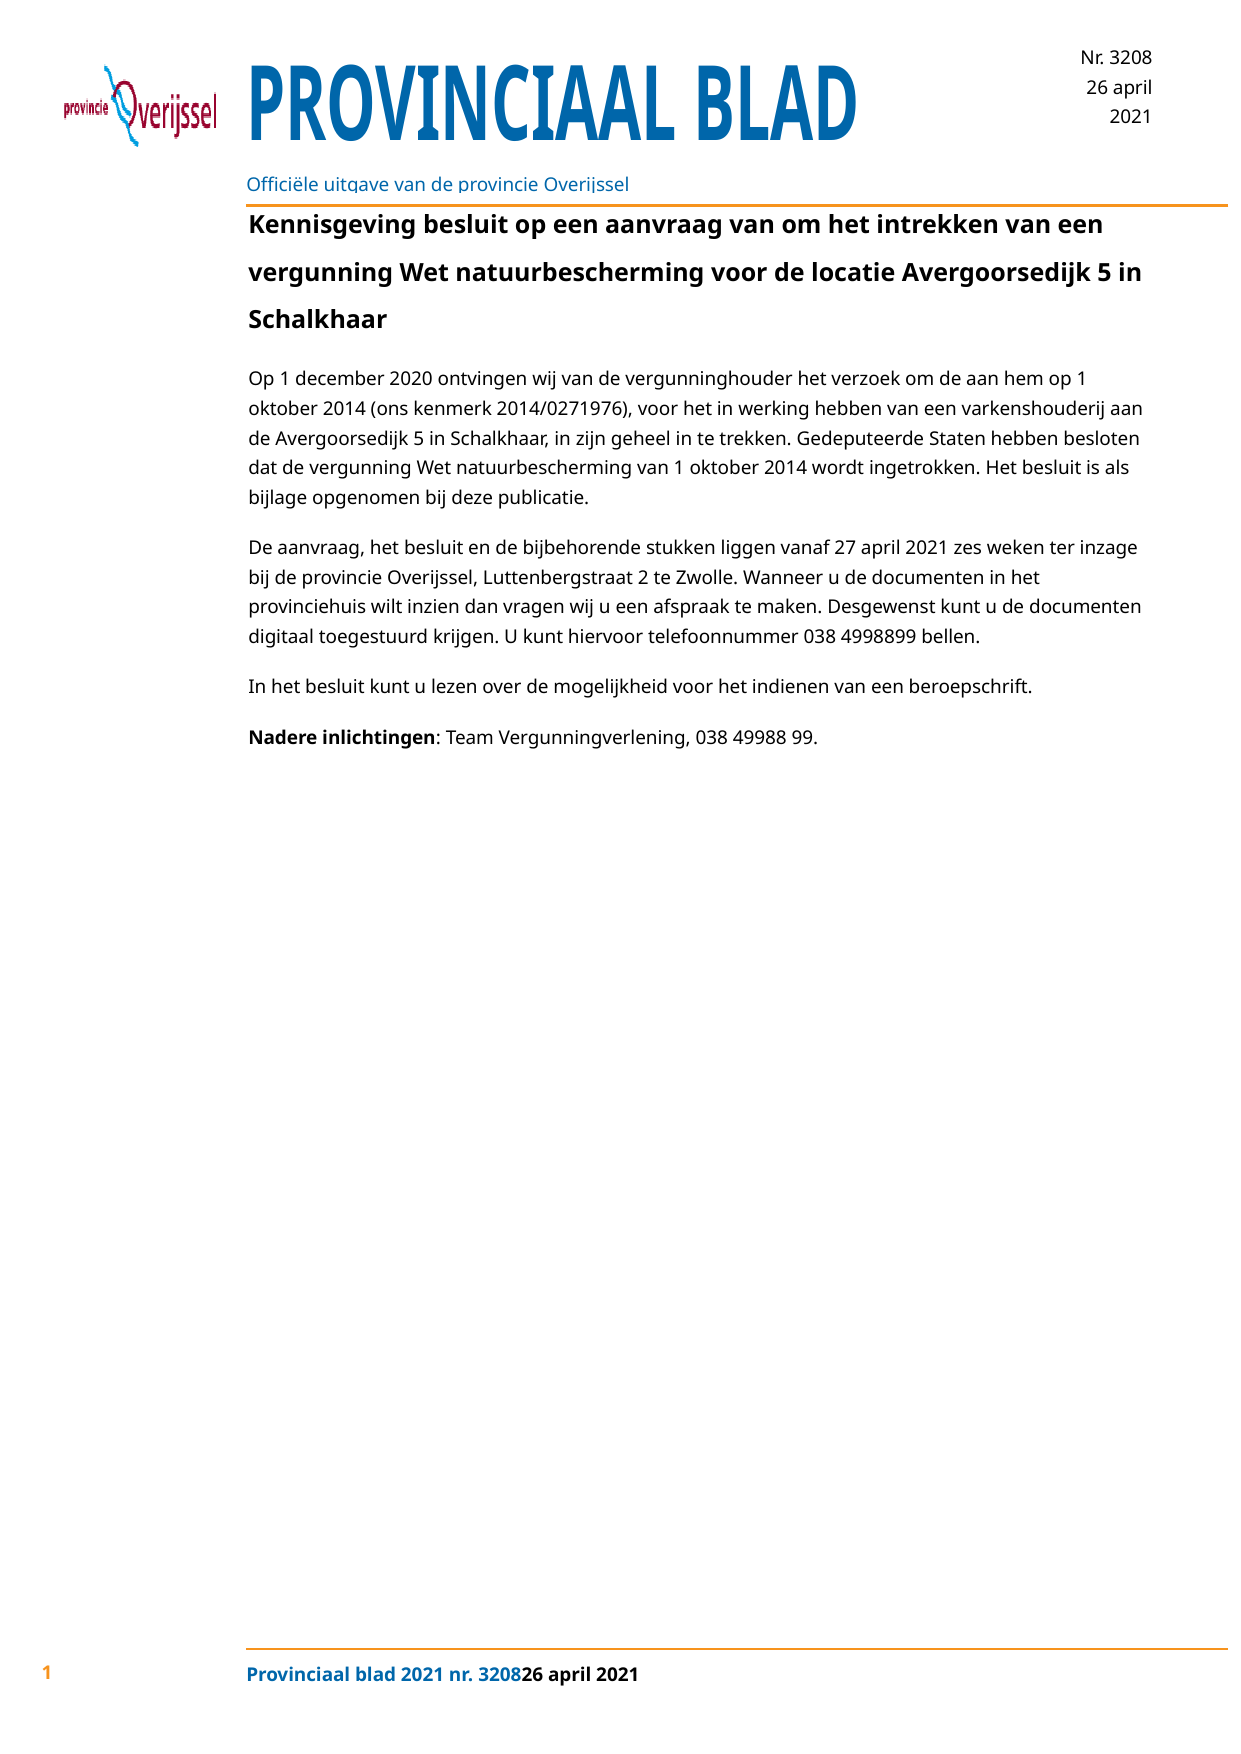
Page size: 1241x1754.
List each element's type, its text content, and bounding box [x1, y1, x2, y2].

text De aanvraag, het besluit en de bijbehorende stukken liggen vanaf 27 april 2021 zes weken ter inzage bij de provincie Overijssel, Luttenbergstraat 2 te Zwolle. Wanneer u de documenten in het provinciehuis wilt inzien dan vragen wij u een afspraak te maken. Desgewenst kunt u de documenten digitaal toegestuurd krijgen. U kunt hiervoor telefoonnummer 038 4998899 bellen. [248, 534, 1152, 649]
picture [41, 47, 231, 172]
text In het besluit kunt u lezen over de mogelijkheid voor het indienen van een beroepschrift. [248, 673, 1152, 699]
text Op 1 december 2020 ontvingen wij van de vergunninghouder het verzoek om de aan hem op 1 oktober 2014 (ons kenmerk 2014/0271976), voor het in werking hebben van een varkenshouderij aan de Avergoorsedijk 5 in Schalkhaar, in zijn geheel in te trekken. Gedeputeerde Staten hebben besloten dat de vergunning Wet natuurbescherming van 1 oktober 2014 wordt ingetrokken. Het besluit is als bijlage opgenomen bij deze publicatie. [248, 366, 1152, 509]
text Kennisgeving besluit op een aanvraag van om het intrekken van een vergunning Wet natuurbescherming voor de locatie Avergoorsedijk 5 in Schalkhaar [248, 207, 1152, 336]
text Nadere inlichtingen: Team Vergunningverlening, 038 49988 99. [248, 724, 1152, 749]
